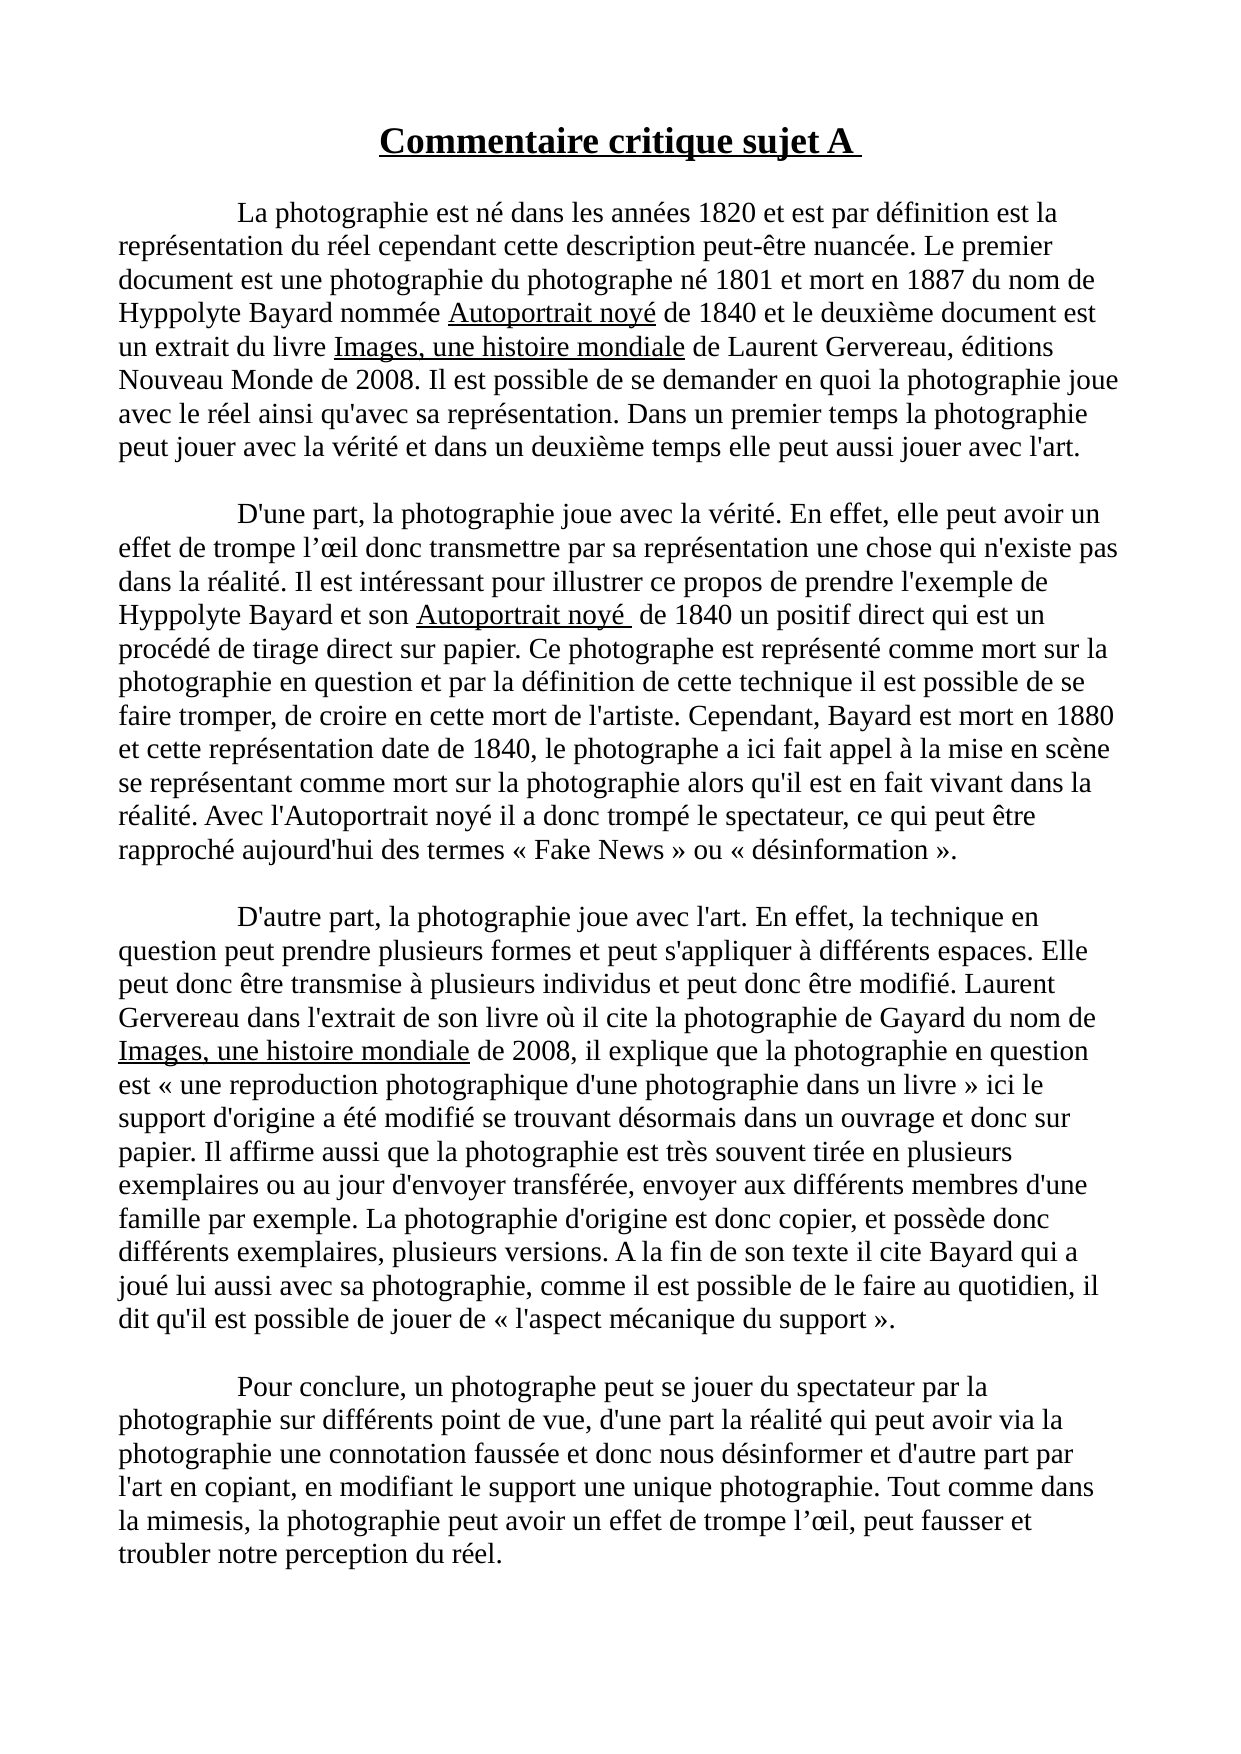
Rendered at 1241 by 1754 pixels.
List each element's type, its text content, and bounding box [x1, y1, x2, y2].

text D'autre part, la photographie joue avec l'art. En effet, la technique en question peut prendre plusieurs formes et peut s'appliquer à différents espaces. Elle peut donc être transmise à plusieurs individus et peut donc être modifié. Laurent Gervereau dans l'extrait de son livre où il cite la photographie de Gayard du nom de Images, une histoire mondiale de 2008, il explique que la photographie en question est « une reproduction photographique d'une photographie dans un livre » ici le support d'origine a été modifié se trouvant désormais dans un ouvrage et donc sur papier. Il affirme aussi que la photographie est très souvent tirée en plusieurs exemplaires ou au jour d'envoyer transférée, envoyer aux différents membres d'une famille par exemple. La photographie d'origine est donc copier, et possède donc différents exemplaires, plusieurs versions. A la fin de son texte il cite Bayard qui a joué lui aussi avec sa photographie, comme il est possible de le faire au quotidien, il dit qu'il est possible de jouer de « l'aspect mécanique du support ». [118, 899, 1122, 1335]
text La photographie est né dans les années 1820 et est par définition est la représentation du réel cependant cette description peut-être nuancée. Le premier document est une photographie du photographe né 1801 et mort en 1887 du nom de Hyppolyte Bayard nommée Autoportrait noyé de 1840 et le deuxième document est un extrait du livre Images, une histoire mondiale de Laurent Gervereau, éditions Nouveau Monde de 2008. Il est possible de se demander en quoi la photographie joue avec le réel ainsi qu'avec sa représentation. Dans un premier temps la photographie peut jouer avec la vérité et dans un deuxième temps elle peut aussi jouer avec l'art. [118, 195, 1122, 463]
text Commentaire critique sujet A [118, 118, 1122, 161]
text Pour conclure, un photographe peut se jouer du spectateur par la photographie sur différents point de vue, d'une part la réalité qui peut avoir via la photographie une connotation faussée et donc nous désinformer et d'autre part par l'art en copiant, en modifiant le support une unique photographie. Tout comme dans la mimesis, la photographie peut avoir un effet de trompe l’œil, peut fausser et troubler notre perception du réel. [118, 1369, 1122, 1570]
text D'une part, la photographie joue avec la vérité. En effet, elle peut avoir un effet de trompe l’œil donc transmettre par sa représentation une chose qui n'existe pas dans la réalité. Il est intéressant pour illustrer ce propos de prendre l'exemple de Hyppolyte Bayard et son Autoportrait noyé de 1840 un positif direct qui est un procédé de tirage direct sur papier. Ce photographe est représenté comme mort sur la photographie en question et par la définition de cette technique il est possible de se faire tromper, de croire en cette mort de l'artiste. Cependant, Bayard est mort en 1880 et cette représentation date de 1840, le photographe a ici fait appel à la mise en scène se représentant comme mort sur la photographie alors qu'il est en fait vivant dans la réalité. Avec l'Autoportrait noyé il a donc trompé le spectateur, ce qui peut être rapproché aujourd'hui des termes « Fake News » ou « désinformation ». [118, 497, 1122, 866]
